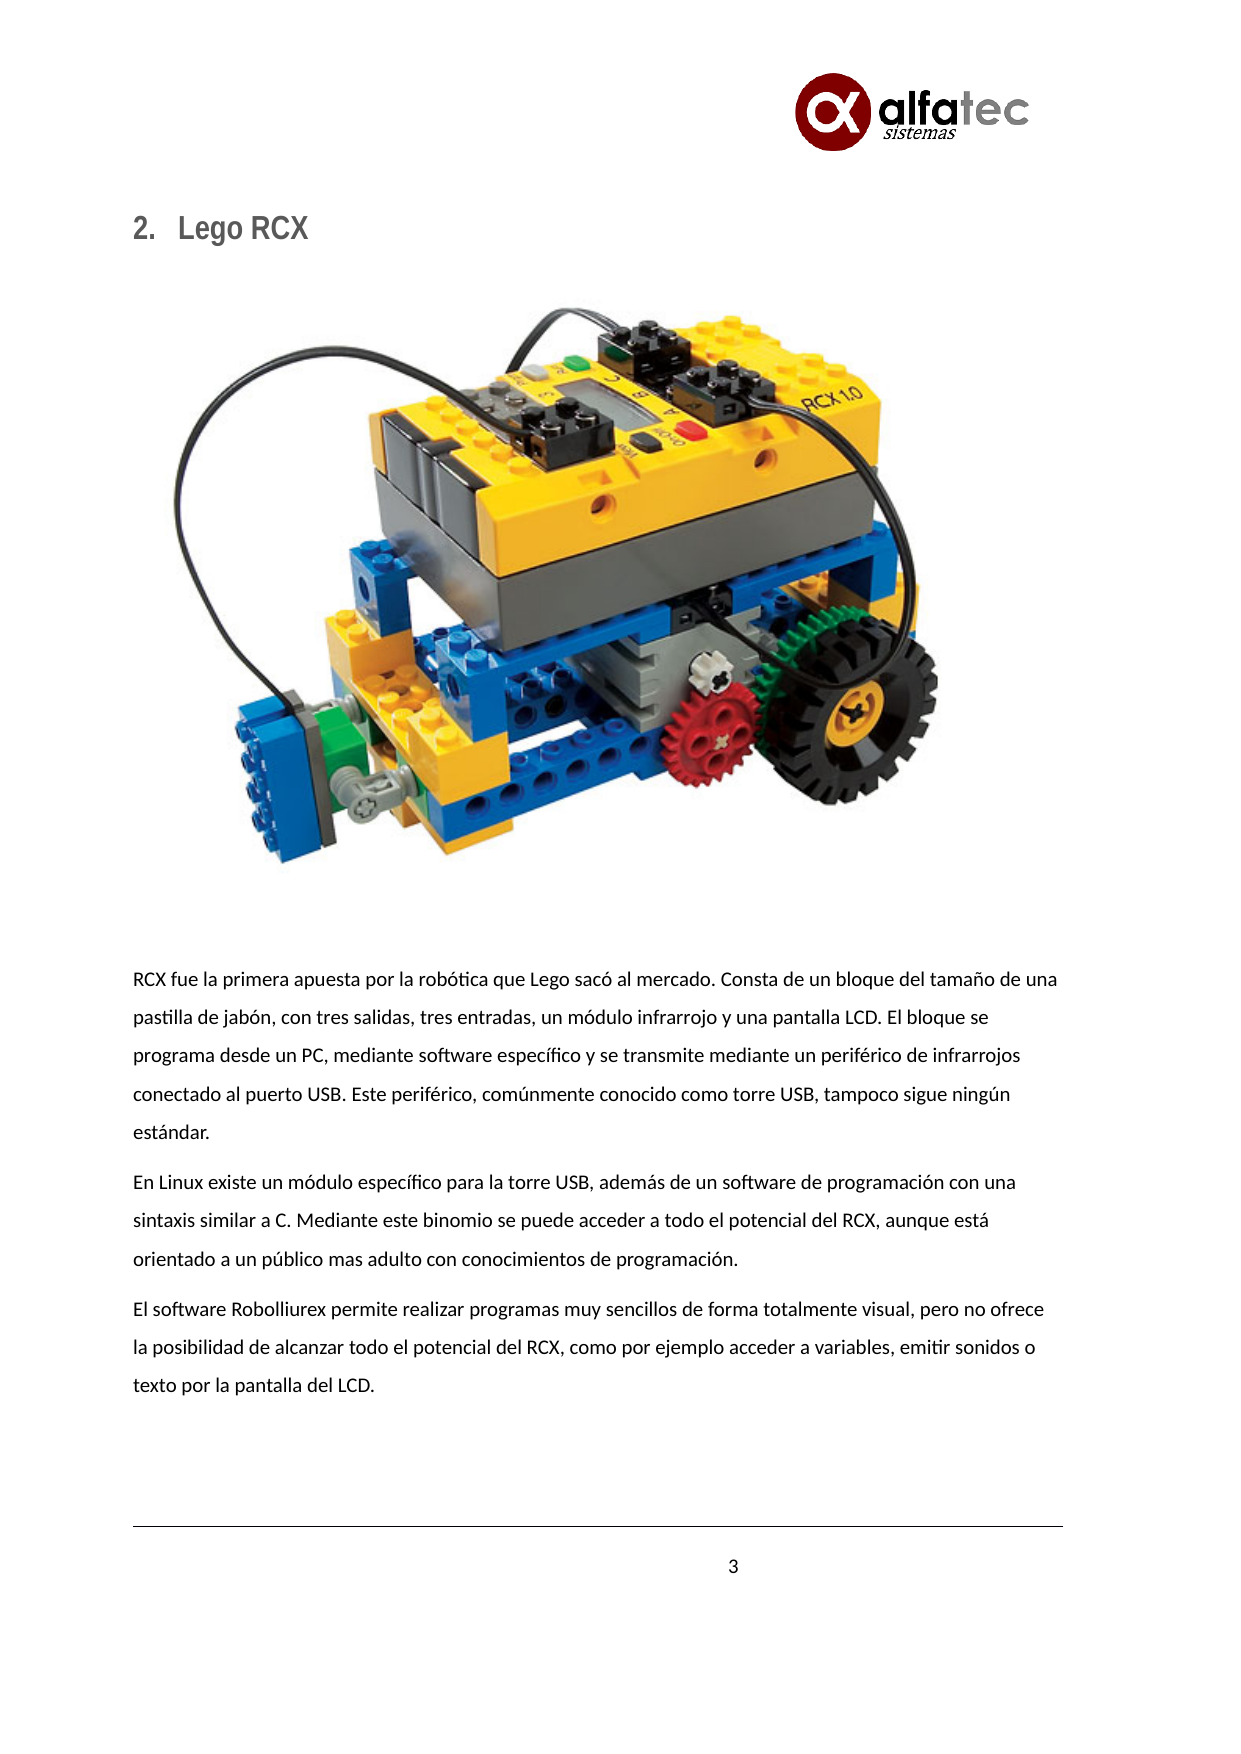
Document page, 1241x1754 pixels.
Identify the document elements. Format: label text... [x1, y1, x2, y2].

picture [795, 73, 1031, 151]
text RCX fue la primera apuesta por la robótica que Lego sacó al mercado. Consta de un bloque del tamaño de una pastilla de jabón, con tres salidas, tres entradas, un módulo infrarrojo y una pantalla LCD. El bloque se programa desde un PC, mediante software específico y se transmite mediante un periférico de infrarrojos conectado al puerto USB. Este periférico, comúnmente conocido como torre USB, tampoco sigue ningún estándar. [133, 966, 1063, 1144]
text En Linux existe un módulo específico para la torre USB, además de un software de programación con una sintaxis similar a C. Mediante este binomio se puede acceder a todo el potencial del RCX, aunque está orientado a un público mas adulto con conocimientos de programación. [133, 1169, 1063, 1271]
picture [135, 277, 977, 895]
text El software Robolliurex permite realizar programas muy sencillos de forma totalmente visual, pero no ofrece la posibilidad de alcanzar todo el potencial del RCX, como por ejemplo acceder a variables, emitir sonidos o texto por la pantalla del LCD. [133, 1296, 1063, 1398]
subtitle Lego RCX [133, 213, 1063, 246]
